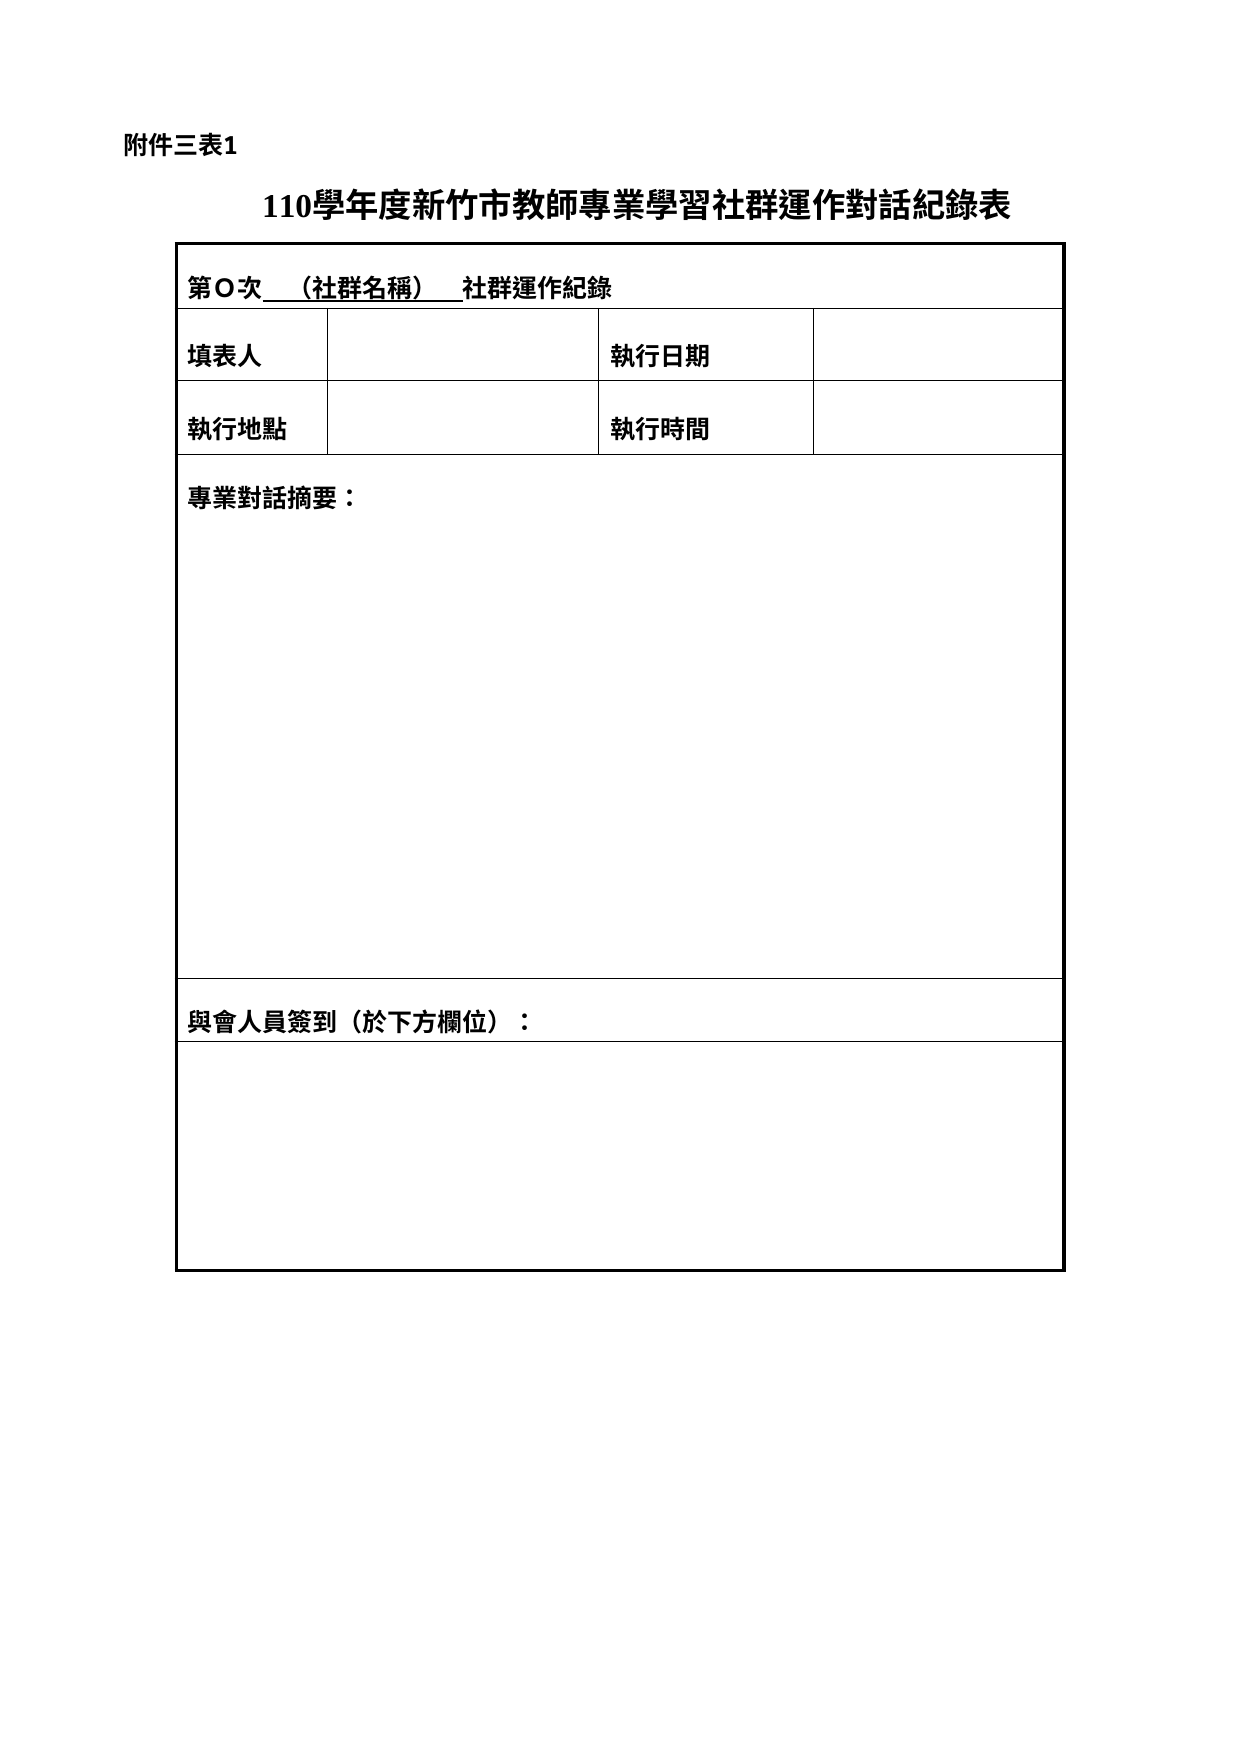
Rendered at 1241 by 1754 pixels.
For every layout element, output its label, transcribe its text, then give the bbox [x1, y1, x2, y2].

text 附件三表1 [123, 125, 247, 157]
table_cell 執行日期 [599, 309, 813, 380]
table_cell 執行時間 [599, 381, 813, 454]
table_cell 執行地點 [178, 381, 327, 454]
table_header 第Ｏ次 （社群名稱） 社群運作紀錄 [178, 245, 1062, 308]
text 110學年度新竹市教師專業學習社群運作對話紀錄表 [108, 118, 1053, 223]
table_cell 與會人員簽到（於下方欄位）： [178, 979, 1062, 1041]
table_cell 填表人 [178, 309, 327, 380]
table_cell 專業對話摘要： [178, 455, 1062, 978]
table_cell [328, 309, 598, 380]
table_cell [814, 381, 1062, 454]
table_cell [328, 381, 598, 454]
table_cell [178, 1042, 1062, 1269]
table_cell [814, 309, 1062, 380]
